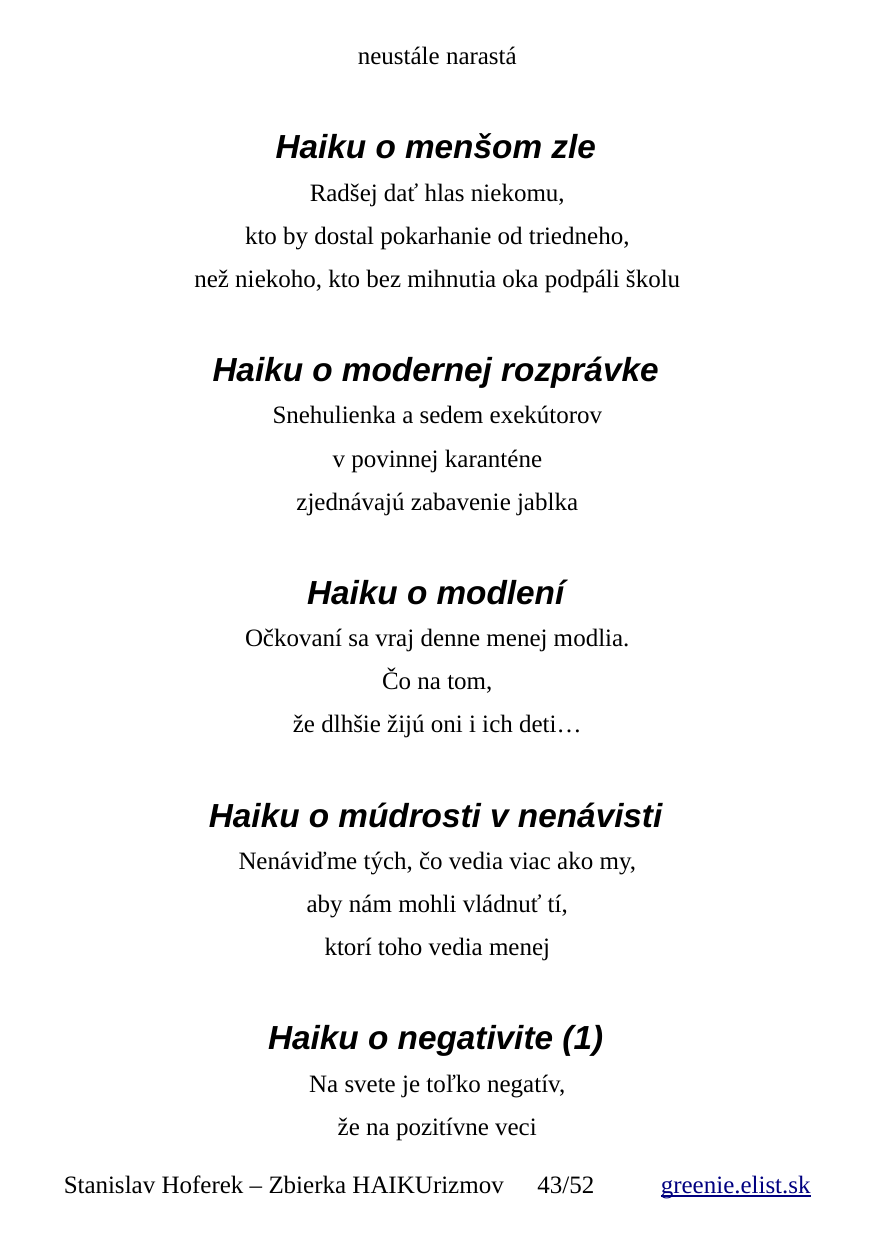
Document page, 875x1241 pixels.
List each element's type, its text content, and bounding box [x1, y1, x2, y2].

subtitle Haiku o menšom zle [41, 128, 833, 166]
subtitle Haiku o modlení [41, 573, 833, 611]
text ktorí toho vedia menej [41, 932, 833, 961]
subtitle Haiku o negativite (1) [41, 1018, 833, 1057]
text neustále narastá [41, 41, 833, 70]
text Očkovaní sa vraj denne menej modlia. [41, 623, 833, 652]
text Na svete je toľko negatív, [41, 1069, 833, 1097]
text Radšej dať hlas niekomu, [41, 178, 833, 207]
text v povinnej karanténe [41, 444, 833, 472]
text že dlhšie žijú oni i ich deti… [41, 709, 833, 738]
subtitle Haiku o múdrosti v nenávisti [41, 796, 833, 834]
subtitle Haiku o modernej rozprávke [41, 350, 833, 389]
text aby nám mohli vládnuť tí, [41, 889, 833, 918]
text že na pozitívne veci [41, 1112, 833, 1141]
text zjednávajú zabavenie jablka [41, 487, 833, 516]
text Snehulienka a sedem exekútorov [41, 401, 833, 429]
text než niekoho, kto bez mihnutia oka podpáli školu [41, 264, 833, 293]
text kto by dostal pokarhanie od triedneho, [41, 221, 833, 250]
text Nenáviďme tých, čo vedia viac ako my, [41, 846, 833, 875]
text Čo na tom, [41, 666, 833, 695]
